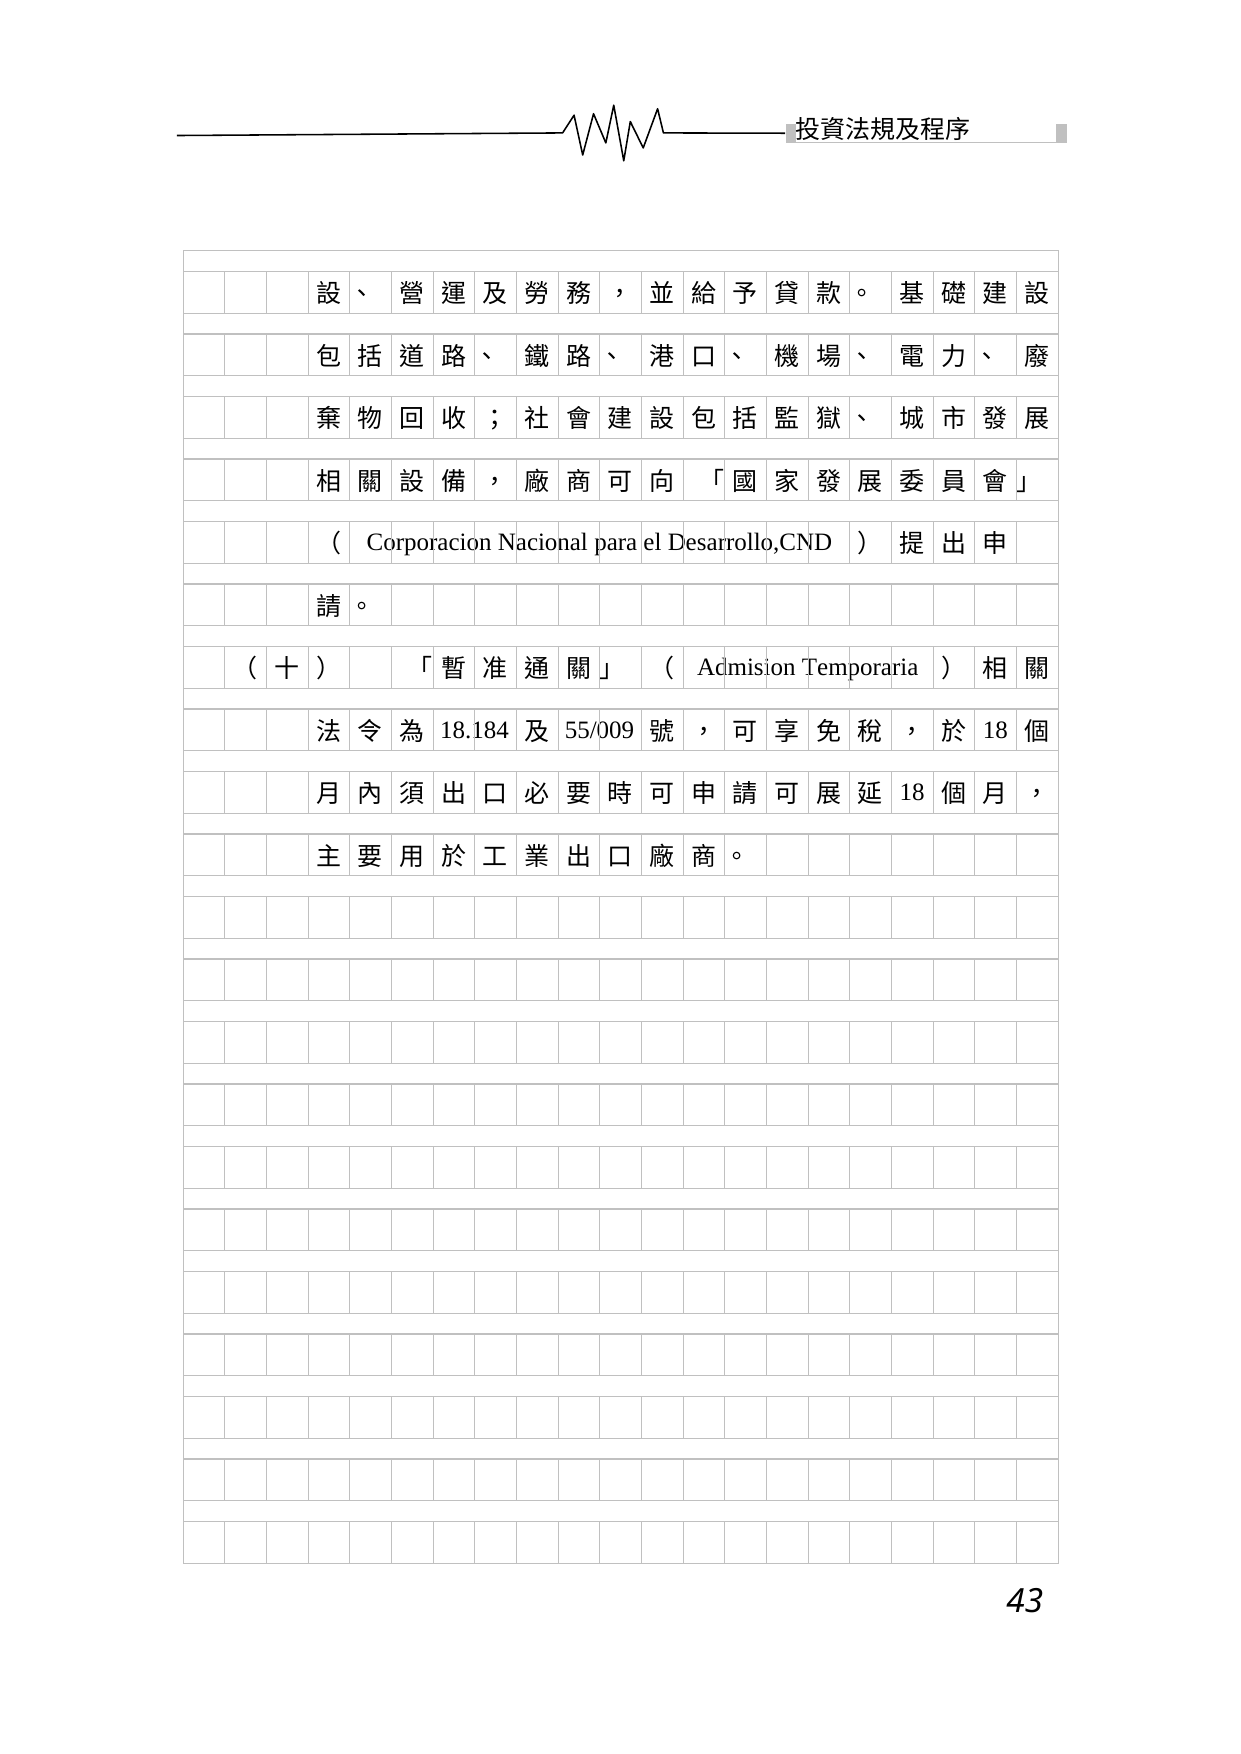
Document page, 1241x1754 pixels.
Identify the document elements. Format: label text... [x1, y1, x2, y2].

text （十） 「暫准通關」（Admision Temporaria）相關法令為18.184及55/009號，可享免稅，於18個月內須出口必要時可申請可展延18個月，主要用於工業出口廠商。 [207, 814, 1058, 833]
text （九） 烏拉圭「公私部門共同參與法」（Participación Público-Privada,PPP）規範於17/012、280/012及251/015行政法，旨在政府部門委託私部門，雙方訂定契約，在特定期間委辦基礎建設、營運及勞務，並給予貸款。基礎建設包括道路、鐵路、港口、機場、電力、廢棄物回收；社會建設包括監獄、城市發展相關設備，廠商可向「國家發展委員會」（Corporacion Nacional para el Desarrollo,CND）提出申請。 [207, 251, 1058, 271]
text （九） 烏拉圭「公私部門共同參與法」（Participación Público-Privada,PPP）規範於17/012、280/012及251/015行政法，旨在政府部門委託私部門，雙方訂定契約，在特定期間委辦基礎建設、營運及勞務，並給予貸款。基礎建設包括道路、鐵路、港口、機場、電力、廢棄物回收；社會建設包括監獄、城市發展相關設備，廠商可向「國家發展委員會」（Corporacion Nacional para el Desarrollo,CND）提出申請。 [207, 501, 1058, 521]
text （十） 「暫准通關」（Admision Temporaria）相關法令為18.184及55/009號，可享免稅，於18個月內須出口必要時可申請可展延18個月，主要用於工業出口廠商。 [207, 626, 1058, 646]
text （九） 烏拉圭「公私部門共同參與法」（Participación Público-Privada,PPP）規範於17/012、280/012及251/015行政法，旨在政府部門委託私部門，雙方訂定契約，在特定期間委辦基礎建設、營運及勞務，並給予貸款。基礎建設包括道路、鐵路、港口、機場、電力、廢棄物回收；社會建設包括監獄、城市發展相關設備，廠商可向「國家發展委員會」（Corporacion Nacional para el Desarrollo,CND）提出申請。 [207, 314, 1058, 333]
text （九） 烏拉圭「公私部門共同參與法」（Participación Público-Privada,PPP）規範於17/012、280/012及251/015行政法，旨在政府部門委託私部門，雙方訂定契約，在特定期間委辦基礎建設、營運及勞務，並給予貸款。基礎建設包括道路、鐵路、港口、機場、電力、廢棄物回收；社會建設包括監獄、城市發展相關設備，廠商可向「國家發展委員會」（Corporacion Nacional para el Desarrollo,CND）提出申請。 [207, 564, 1058, 583]
text （十） 「暫准通關」（Admision Temporaria）相關法令為18.184及55/009號，可享免稅，於18個月內須出口必要時可申請可展延18個月，主要用於工業出口廠商。 [207, 751, 1058, 771]
text （九） 烏拉圭「公私部門共同參與法」（Participación Público-Privada,PPP）規範於17/012、280/012及251/015行政法，旨在政府部門委託私部門，雙方訂定契約，在特定期間委辦基礎建設、營運及勞務，並給予貸款。基礎建設包括道路、鐵路、港口、機場、電力、廢棄物回收；社會建設包括監獄、城市發展相關設備，廠商可向「國家發展委員會」（Corporacion Nacional para el Desarrollo,CND）提出申請。 [207, 376, 1058, 396]
text （九） 烏拉圭「公私部門共同參與法」（Participación Público-Privada,PPP）規範於17/012、280/012及251/015行政法，旨在政府部門委託私部門，雙方訂定契約，在特定期間委辦基礎建設、營運及勞務，並給予貸款。基礎建設包括道路、鐵路、港口、機場、電力、廢棄物回收；社會建設包括監獄、城市發展相關設備，廠商可向「國家發展委員會」（Corporacion Nacional para el Desarrollo,CND）提出申請。 [207, 439, 1058, 458]
text （十） 「暫准通關」（Admision Temporaria）相關法令為18.184及55/009號，可享免稅，於18個月內須出口必要時可申請可展延18個月，主要用於工業出口廠商。 [207, 689, 1058, 708]
